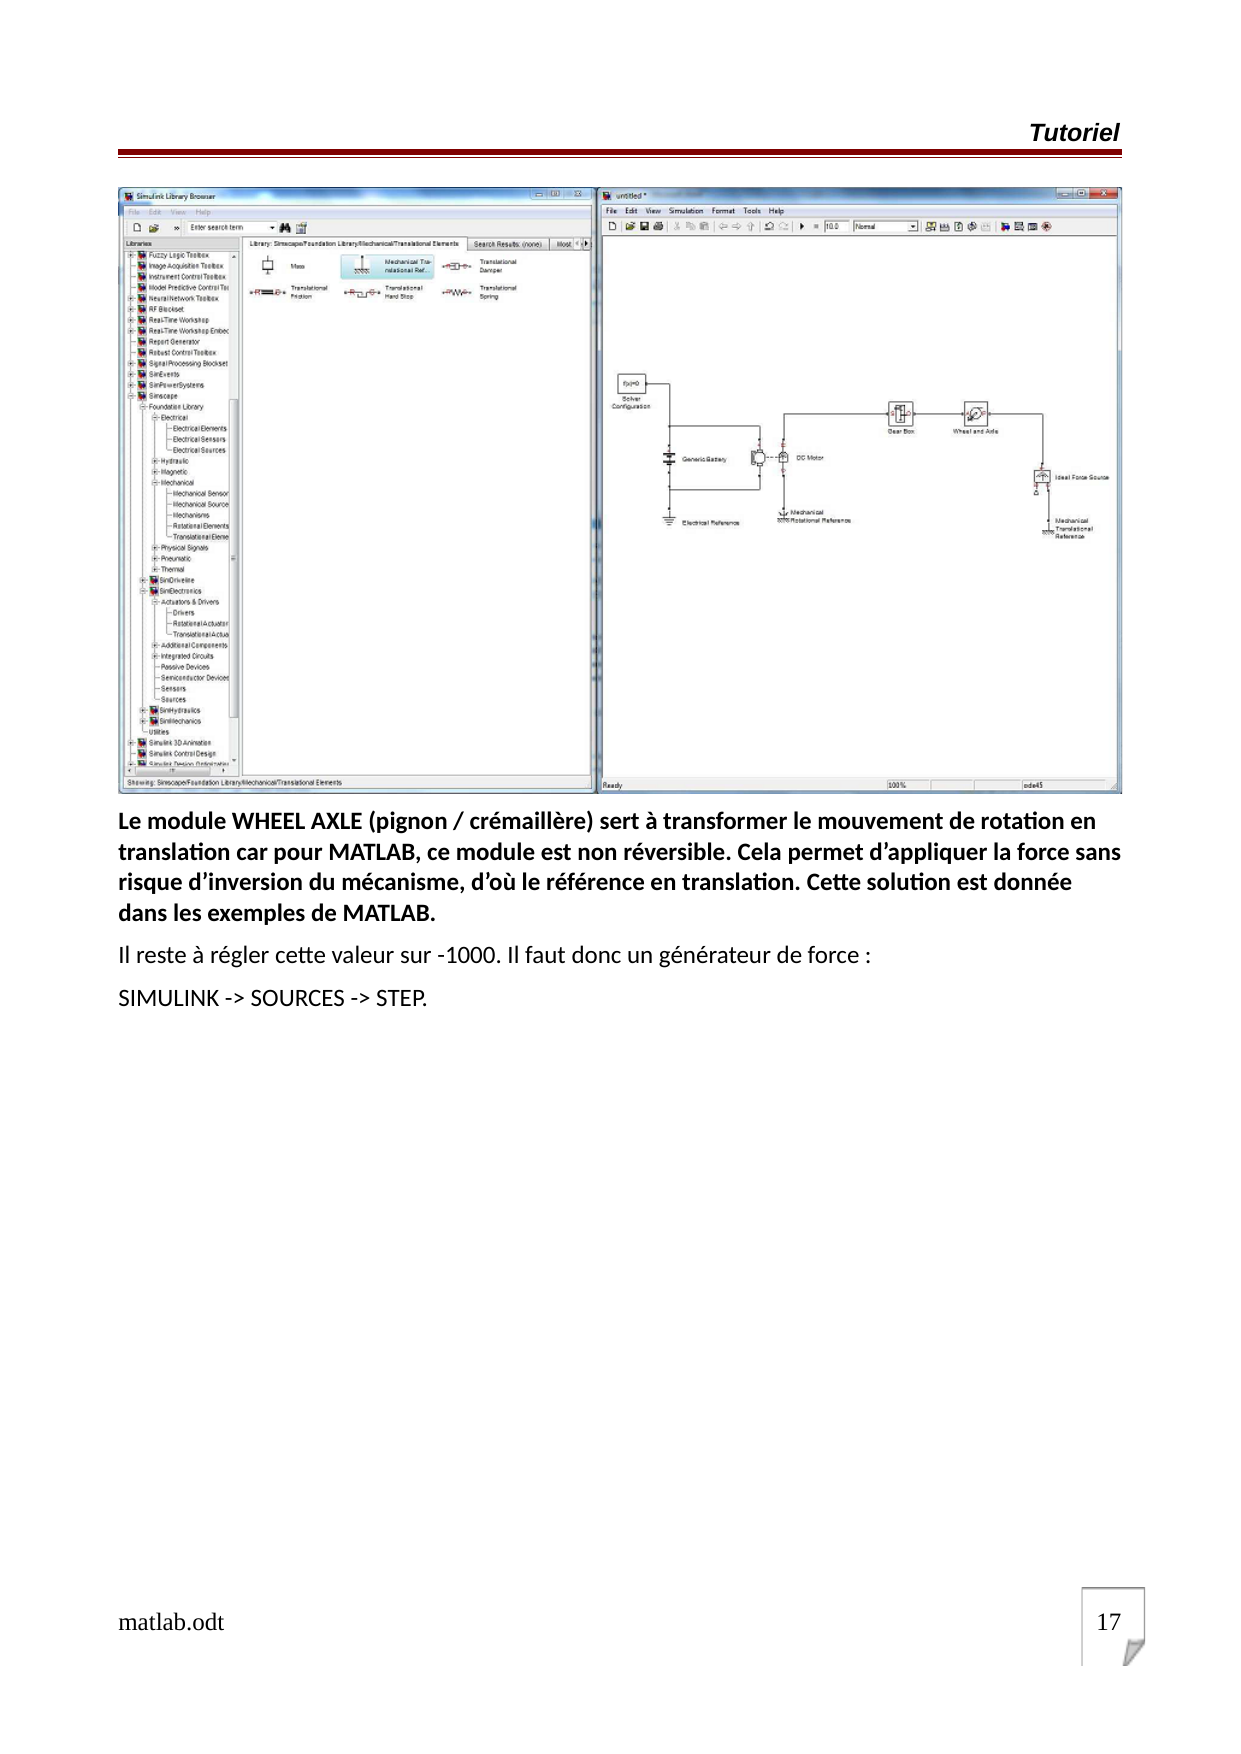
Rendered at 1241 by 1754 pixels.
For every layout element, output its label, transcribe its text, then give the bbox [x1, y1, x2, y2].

text Le module WHEEL AXLE (pignon / crémaillère) sert à transformer le mouvement de rotation en translation car pour MATLAB, ce module est non réversible. Cela permet d’appliquer la force sans risque d’inversion du mécanisme, d’où le référence en translation. Cette solution est donnée dans les exemples de MATLAB. [118, 806, 1122, 928]
picture [118, 187, 1123, 794]
text Il reste à régler cette valeur sur -1000. Il faut donc un générateur de force : [118, 939, 1122, 970]
text SIMULINK -> SOURCES -> STEP. [118, 982, 1122, 1012]
